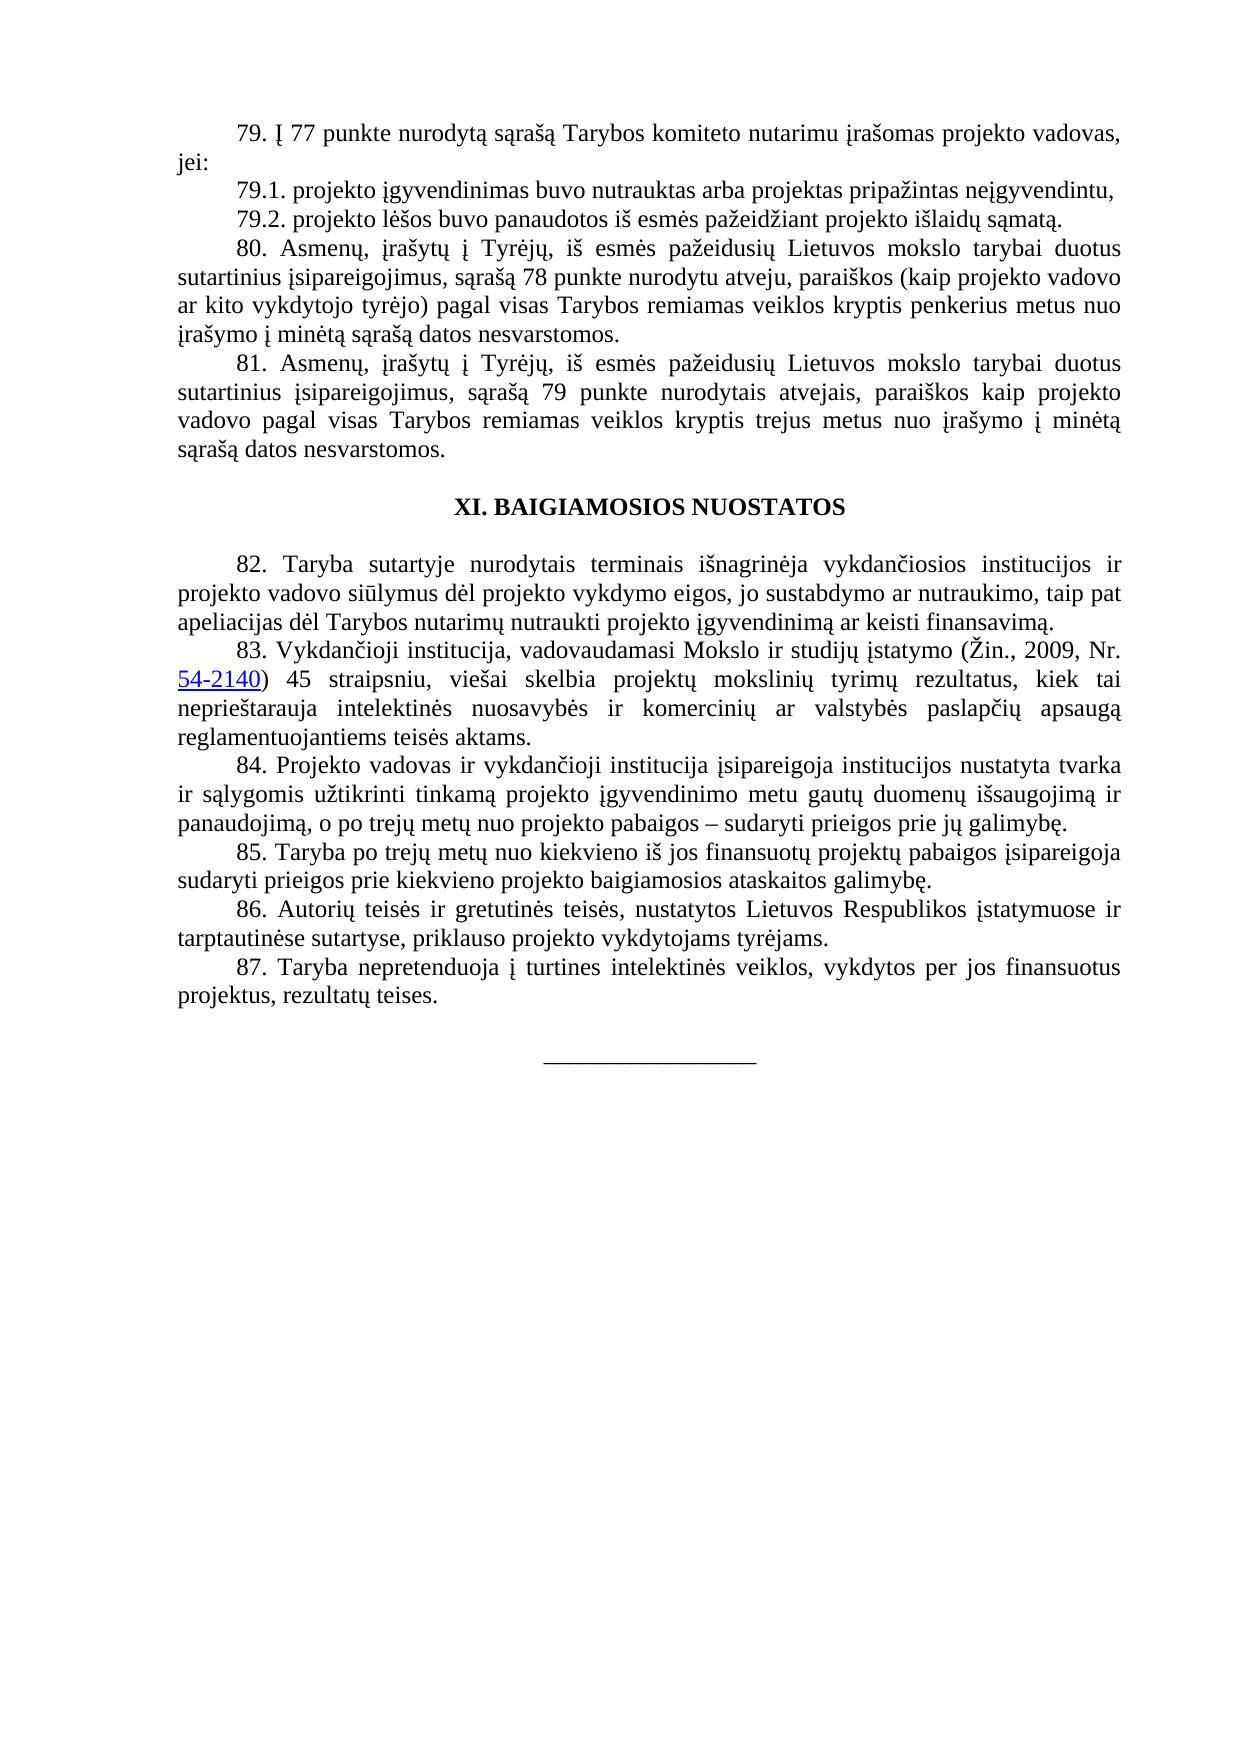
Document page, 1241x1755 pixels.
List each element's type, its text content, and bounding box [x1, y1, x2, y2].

text 84. Projekto vadovas ir vykdančioji institucija įsipareigoja institucijos nustatyta tvarka ir sąlygomis užtikrinti tinkamą projekto įgyvendinimo metu gautų duomenų išsaugojimą ir panaudojimą, o po trejų metų nuo projekto pabaigos – sudaryti prieigos prie jų galimybę. [177, 751, 1122, 837]
text 79.1. projekto įgyvendinimas buvo nutrauktas arba projektas pripažintas neįgyvendintu, [177, 176, 1122, 204]
text 82. Taryba sutartyje nurodytais terminais išnagrinėja vykdančiosios institucijos ir projekto vadovo siūlymus dėl projekto vykdymo eigos, jo sustabdymo ar nutraukimo, taip pat apeliacijas dėl Tarybos nutarimų nutraukti projekto įgyvendinimą ar keisti finansavimą. [177, 549, 1122, 636]
text 83. Vykdančioji institucija, vadovaudamasi Mokslo ir studijų įstatymo (Žin., 2009, Nr. 54-2140) 45 straipsniu, viešai skelbia projektų mokslinių tyrimų rezultatus, kiek tai neprieštarauja intelektinės nuosavybės ir komercinių ar valstybės paslapčių apsaugą reglamentuojantiems teisės aktams. [177, 636, 1122, 751]
text 79. Į 77 punkte nurodytą sąrašą Tarybos komiteto nutarimu įrašomas projekto vadovas, jei: [177, 118, 1122, 176]
text 80. Asmenų, įrašytų į Tyrėjų, iš esmės pažeidusių Lietuvos mokslo tarybai duotus sutartinius įsipareigojimus, sąrašą 78 punkte nurodytu atveju, paraiškos (kaip projekto vadovo ar kito vykdytojo tyrėjo) pagal visas Tarybos remiamas veiklos kryptis penkerius metus nuo įrašymo į minėtą sąrašą datos nesvarstomos. [177, 233, 1122, 348]
text 85. Taryba po trejų metų nuo kiekvieno iš jos finansuotų projektų pabaigos įsipareigoja sudaryti prieigos prie kiekvieno projekto baigiamosios ataskaitos galimybę. [177, 837, 1122, 894]
text 87. Taryba nepretenduoja į turtines intelektinės veiklos, vykdytos per jos finansuotus projektus, rezultatų teises. [177, 952, 1122, 1009]
text XI. BAIGIAMOSIOS NUOSTATOS [177, 492, 1122, 521]
text 86. Autorių teisės ir gretutinės teisės, nustatytos Lietuvos Respublikos įstatymuose ir tarptautinėse sutartyse, priklauso projekto vykdytojams tyrėjams. [177, 894, 1122, 952]
text _________________ [177, 1038, 1122, 1067]
text 79.2. projekto lėšos buvo panaudotos iš esmės pažeidžiant projekto išlaidų sąmatą. [177, 204, 1122, 233]
text 81. Asmenų, įrašytų į Tyrėjų, iš esmės pažeidusių Lietuvos mokslo tarybai duotus sutartinius įsipareigojimus, sąrašą 79 punkte nurodytais atvejais, paraiškos kaip projekto vadovo pagal visas Tarybos remiamas veiklos kryptis trejus metus nuo įrašymo į minėtą sąrašą datos nesvarstomos. [177, 348, 1122, 463]
